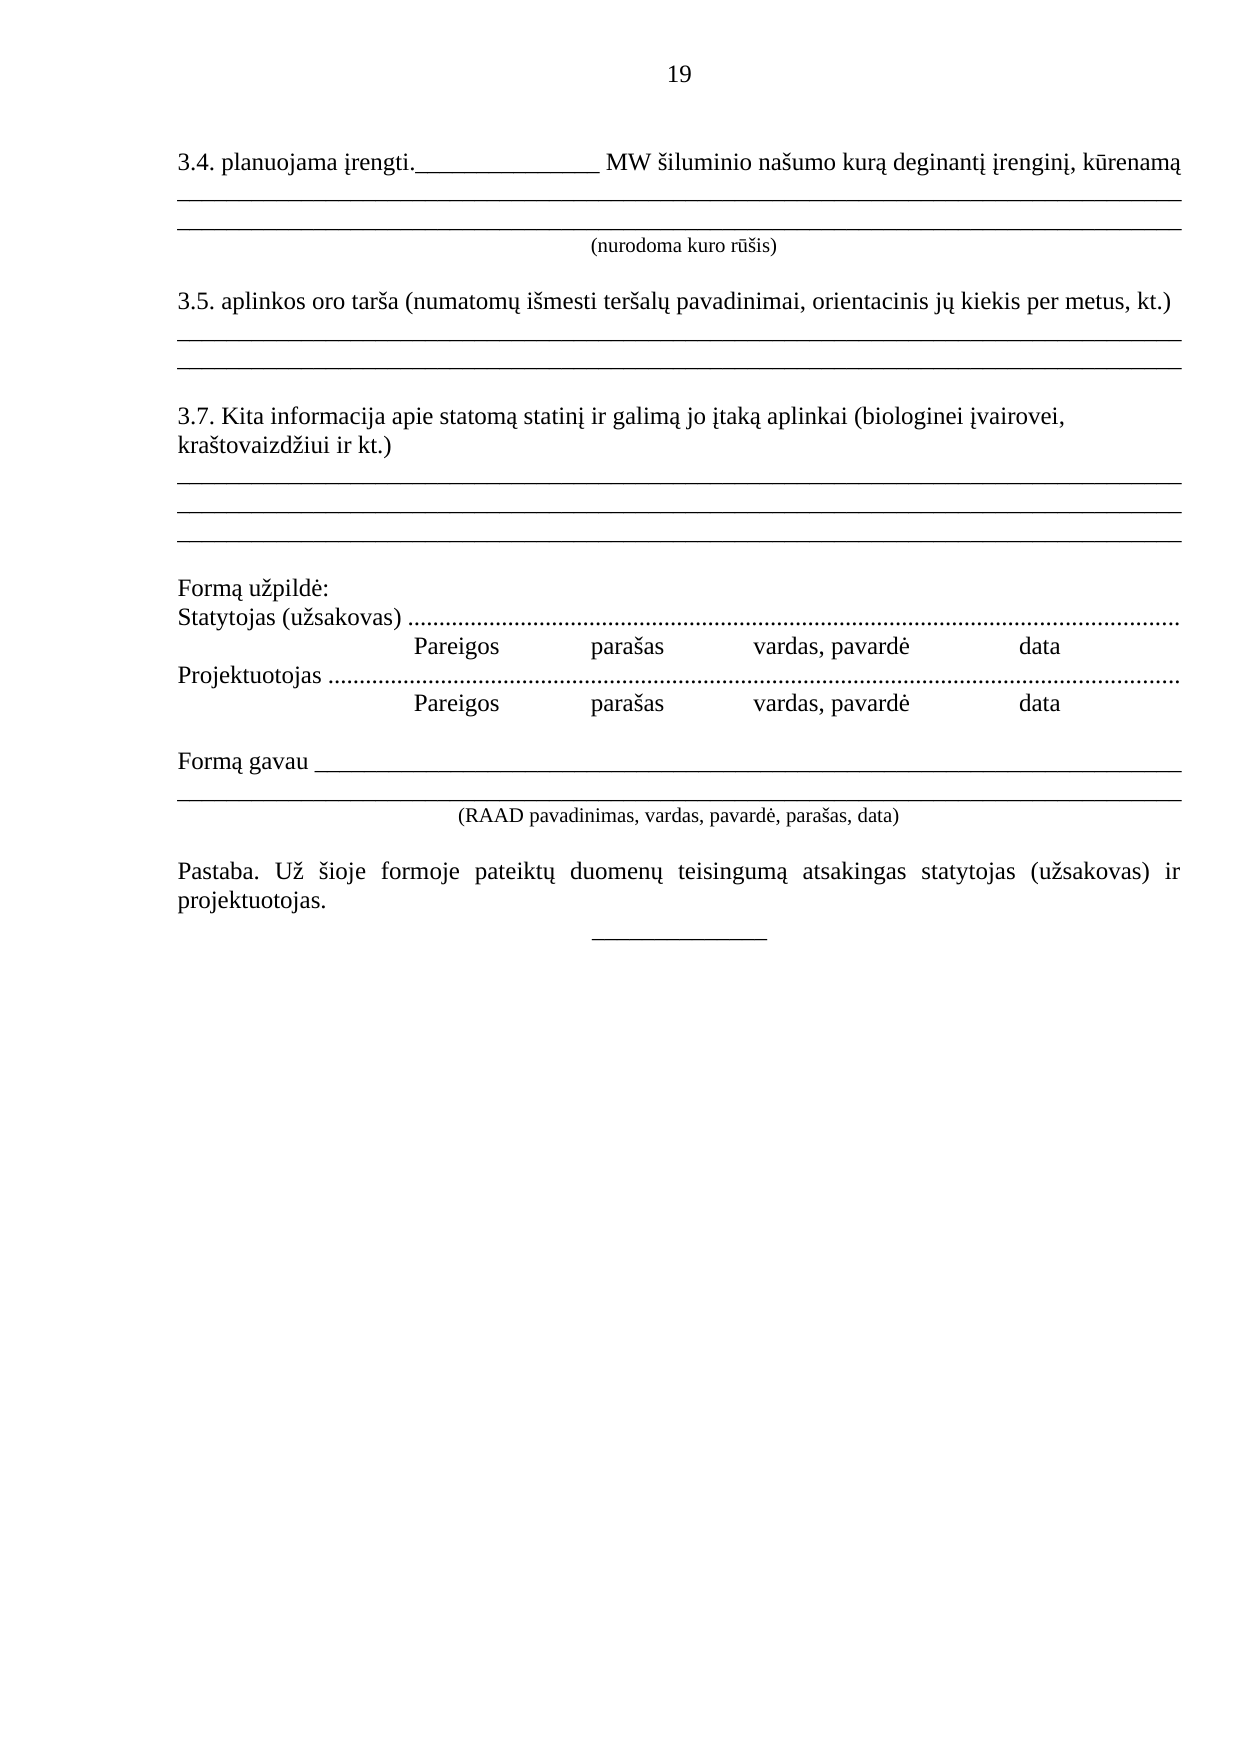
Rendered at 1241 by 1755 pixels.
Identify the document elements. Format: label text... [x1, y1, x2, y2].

text (RAAD pavadinimas, vardas, pavardė, parašas, data) [177, 803, 1181, 827]
text 3.4. planuojama įrengti. MW šiluminio našumo kurą deginantį įrenginį, kūrenamą [177, 147, 1181, 176]
text Pareigos parašas vardas, pavardė data [177, 631, 1181, 660]
text (nurodoma kuro rūšis) [177, 233, 1181, 257]
text ______________ [177, 914, 1181, 942]
text 3.7. Kita informacija apie statomą statinį ir galimą jo įtaką aplinkai (biologinei įvairovei, [177, 401, 1181, 430]
text 3.5. aplinkos oro tarša (numatomų išmesti teršalų pavadinimai, orientacinis jų kiekis per metus, kt.) [177, 286, 1181, 315]
text Pastaba. Už šioje formoje pateiktų duomenų teisingumą atsakingas statytojas (užsakovas) ir projektuotojas. [177, 856, 1181, 914]
text Statytojas (užsakovas) [177, 602, 1181, 631]
text kraštovaizdžiui ir kt.) [177, 430, 1181, 458]
text Pareigos parašas vardas, pavardė data [177, 688, 1181, 717]
text Projektuotojas [177, 660, 1181, 688]
text Formą užpildė: [177, 573, 1181, 602]
text Formą gavau [177, 746, 1181, 775]
